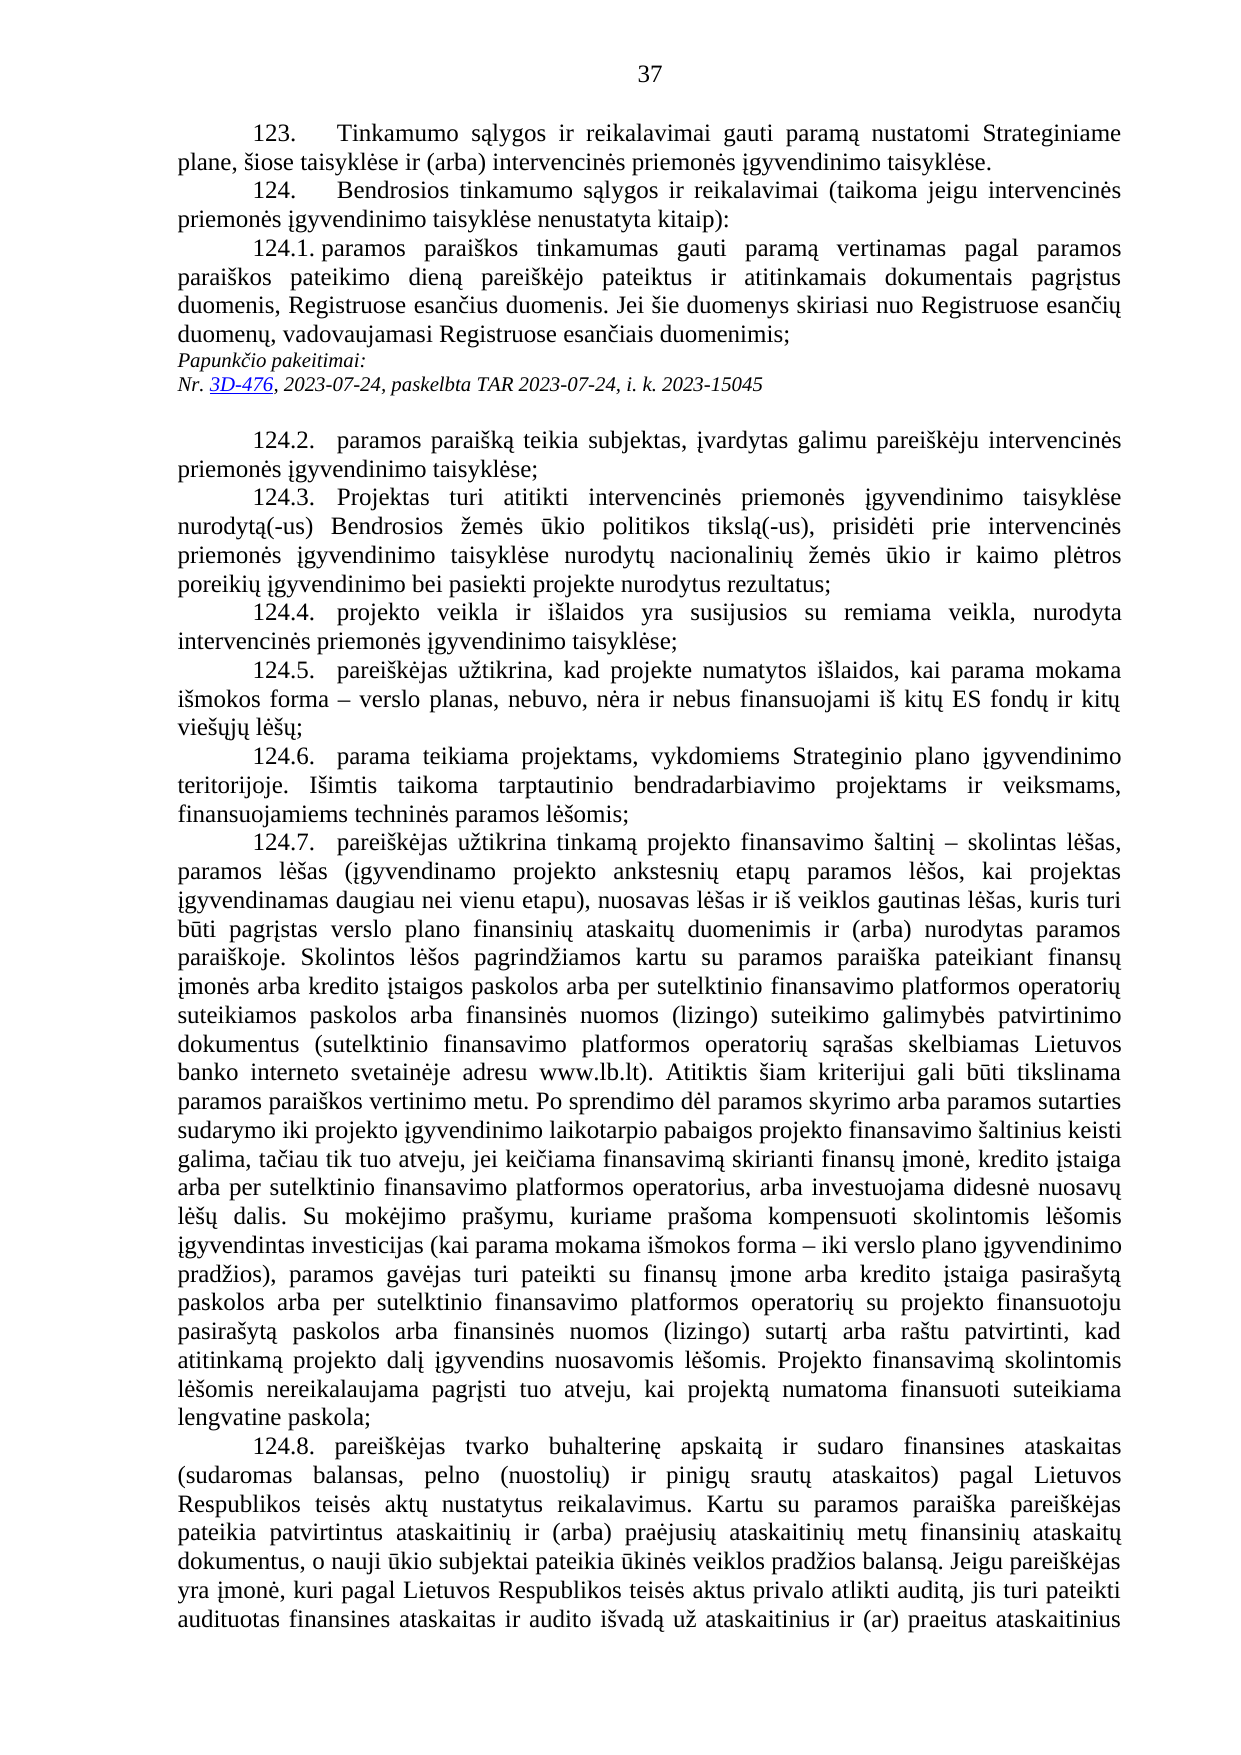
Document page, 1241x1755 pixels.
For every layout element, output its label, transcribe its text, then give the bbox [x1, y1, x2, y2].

text 124.2. paramos paraišką teikia subjektas, įvardytas galimu pareiškėju intervencinės priemonės įgyvendinimo taisyklėse; [177, 425, 1122, 482]
text 124.8. pareiškėjas tvarko buhalterinę apskaitą ir sudaro finansines ataskaitas (sudaromas balansas, pelno (nuostolių) ir pinigų srautų ataskaitos) pagal Lietuvos Respublikos teisės aktų nustatytus reikalavimus. Kartu su paramos paraiška pareiškėjas pateikia patvirtintus ataskaitinių ir (arba) praėjusių ataskaitinių metų finansinių ataskaitų dokumentus, o nauji ūkio subjektai pateikia ūkinės veiklos pradžios balansą. Jeigu pareiškėjas yra įmonė, kuri pagal Lietuvos Respublikos teisės aktus privalo atlikti auditą, jis turi pateikti audituotas finansines ataskaitas ir audito išvadą už ataskaitinius ir (ar) praeitus ataskaitinius [177, 1431, 1122, 1632]
text 124.7. pareiškėjas užtikrina tinkamą projekto finansavimo šaltinį – skolintas lėšas, paramos lėšas (įgyvendinamo projekto ankstesnių etapų paramos lėšos, kai projektas įgyvendinamas daugiau nei vienu etapu), nuosavas lėšas ir iš veiklos gautinas lėšas, kuris turi būti pagrįstas verslo plano finansinių ataskaitų duomenimis ir (arba) nurodytas paramos paraiškoje. Skolintos lėšos pagrindžiamos kartu su paramos paraiška pateikiant finansų įmonės arba kredito įstaigos paskolos arba per sutelktinio finansavimo platformos operatorių suteikiamos paskolos arba finansinės nuomos (lizingo) suteikimo galimybės patvirtinimo dokumentus (sutelktinio finansavimo platformos operatorių sąrašas skelbiamas Lietuvos banko interneto svetainėje adresu www.lb.lt). Atitiktis šiam kriterijui gali būti tikslinama paramos paraiškos vertinimo metu. Po sprendimo dėl paramos skyrimo arba paramos sutarties sudarymo iki projekto įgyvendinimo laikotarpio pabaigos projekto finansavimo šaltinius keisti galima, tačiau tik tuo atveju, jei keičiama finansavimą skirianti finansų įmonė, kredito įstaiga arba per sutelktinio finansavimo platformos operatorius, arba investuojama didesnė nuosavų lėšų dalis. Su mokėjimo prašymu, kuriame prašoma kompensuoti skolintomis lėšomis įgyvendintas investicijas (kai parama mokama išmokos forma – iki verslo plano įgyvendinimo pradžios), paramos gavėjas turi pateikti su finansų įmone arba kredito įstaiga pasirašytą paskolos arba per sutelktinio finansavimo platformos operatorių su projekto finansuotoju pasirašytą paskolos arba finansinės nuomos (lizingo) sutartį arba raštu patvirtinti, kad atitinkamą projekto dalį įgyvendins nuosavomis lėšomis. Projekto finansavimą skolintomis lėšomis nereikalaujama pagrįsti tuo atveju, kai projektą numatoma finansuoti suteikiama lengvatine paskola; [177, 827, 1122, 1431]
text 124.4. projekto veikla ir išlaidos yra susijusios su remiama veikla, nurodyta intervencinės priemonės įgyvendinimo taisyklėse; [177, 597, 1122, 655]
text Papunkčio pakeitimai: [177, 348, 1122, 372]
text 123. Tinkamumo sąlygos ir reikalavimai gauti paramą nustatomi Strateginiame plane, šiose taisyklėse ir (arba) intervencinės priemonės įgyvendinimo taisyklėse. [177, 118, 1122, 176]
text 124.6. parama teikiama projektams, vykdomiems Strateginio plano įgyvendinimo teritorijoje. Išimtis taikoma tarptautinio bendradarbiavimo projektams ir veiksmams, finansuojamiems techninės paramos lėšomis; [177, 741, 1122, 827]
text 124.3. Projektas turi atitikti intervencinės priemonės įgyvendinimo taisyklėse nurodytą(-us) Bendrosios žemės ūkio politikos tikslą(-us), prisidėti prie intervencinės priemonės įgyvendinimo taisyklėse nurodytų nacionalinių žemės ūkio ir kaimo plėtros poreikių įgyvendinimo bei pasiekti projekte nurodytus rezultatus; [177, 482, 1122, 597]
text 124.1. paramos paraiškos tinkamumas gauti paramą vertinamas pagal paramos paraiškos pateikimo dieną pareiškėjo pateiktus ir atitinkamais dokumentais pagrįstus duomenis, Registruose esančius duomenis. Jei šie duomenys skiriasi nuo Registruose esančių duomenų, vadovaujamasi Registruose esančiais duomenimis; [177, 233, 1122, 348]
text 124. Bendrosios tinkamumo sąlygos ir reikalavimai (taikoma jeigu intervencinės priemonės įgyvendinimo taisyklėse nenustatyta kitaip): [177, 176, 1122, 233]
text 124.5. pareiškėjas užtikrina, kad projekte numatytos išlaidos, kai parama mokama išmokos forma – verslo planas, nebuvo, nėra ir nebus finansuojami iš kitų ES fondų ir kitų viešųjų lėšų; [177, 655, 1122, 741]
text Nr. 3D-476, 2023-07-24, paskelbta TAR 2023-07-24, i. k. 2023-15045 [177, 372, 1122, 396]
